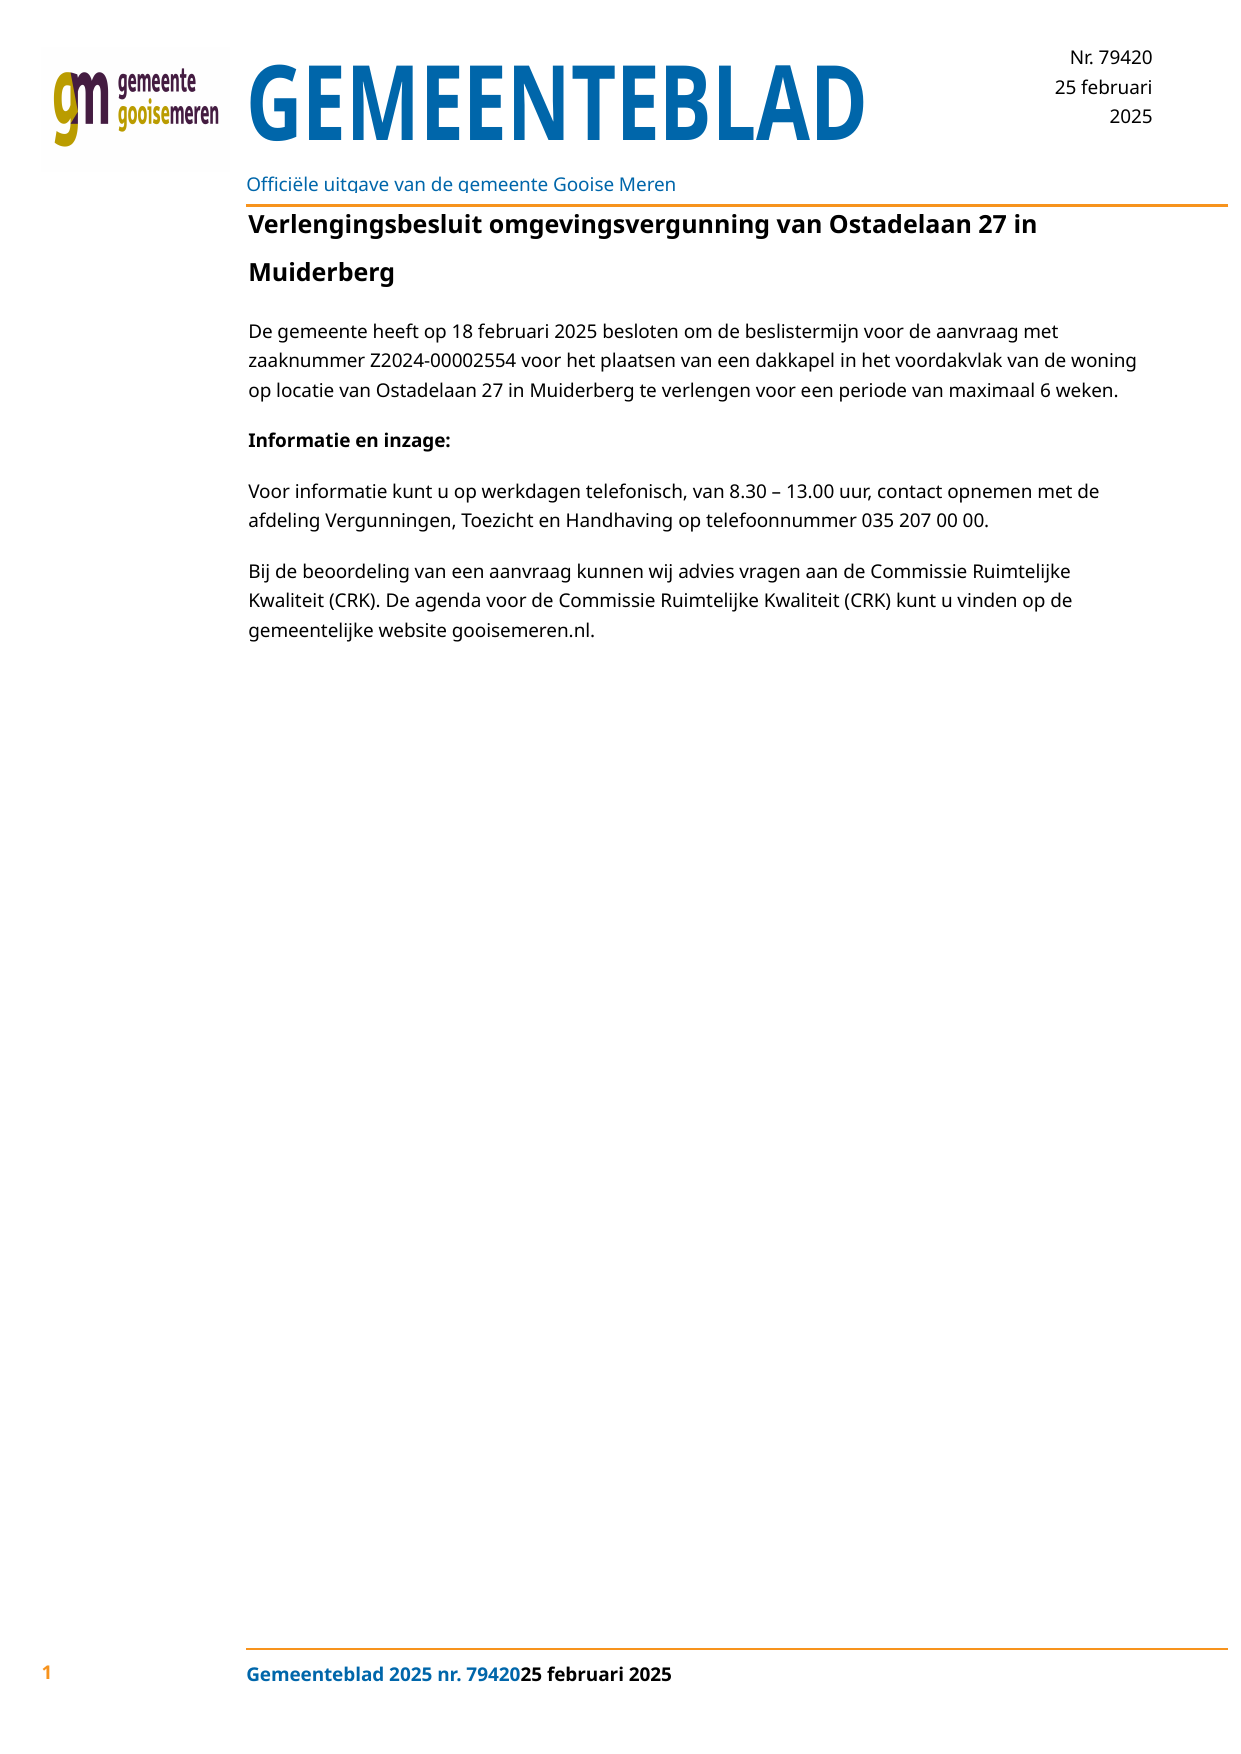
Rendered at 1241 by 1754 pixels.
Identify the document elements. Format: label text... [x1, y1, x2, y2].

text Verlengingsbesluit omgevingsvergunning van Ostadelaan 27 in Muiderberg [248, 207, 1152, 288]
text Informatie en inzage: [248, 427, 1152, 453]
text Bij de beoordeling van een aanvraag kunnen wij advies vragen aan de Commissie Ruimtelijke Kwaliteit (CRK). De agenda voor de Commissie Ruimtelijke Kwaliteit (CRK) kunt u vinden op de gemeentelijke website gooisemeren.nl. [248, 558, 1152, 643]
text De gemeente heeft op 18 februari 2025 besloten om de beslistermijn voor de aanvraag met zaaknummer Z2024-00002554 voor het plaatsen van een dakkapel in het voordakvlak van de woning op locatie van Ostadelaan 27 in Muiderberg te verlengen voor een periode van maximaal 6 weken. [248, 318, 1152, 403]
text Voor informatie kunt u op werkdagen telefonisch, van 8.30 – 13.00 uur, contact opnemen met de afdeling Vergunningen, Toezicht en Handhaving op telefoonnummer 035 207 00 00. [248, 478, 1152, 533]
picture [41, 47, 231, 172]
